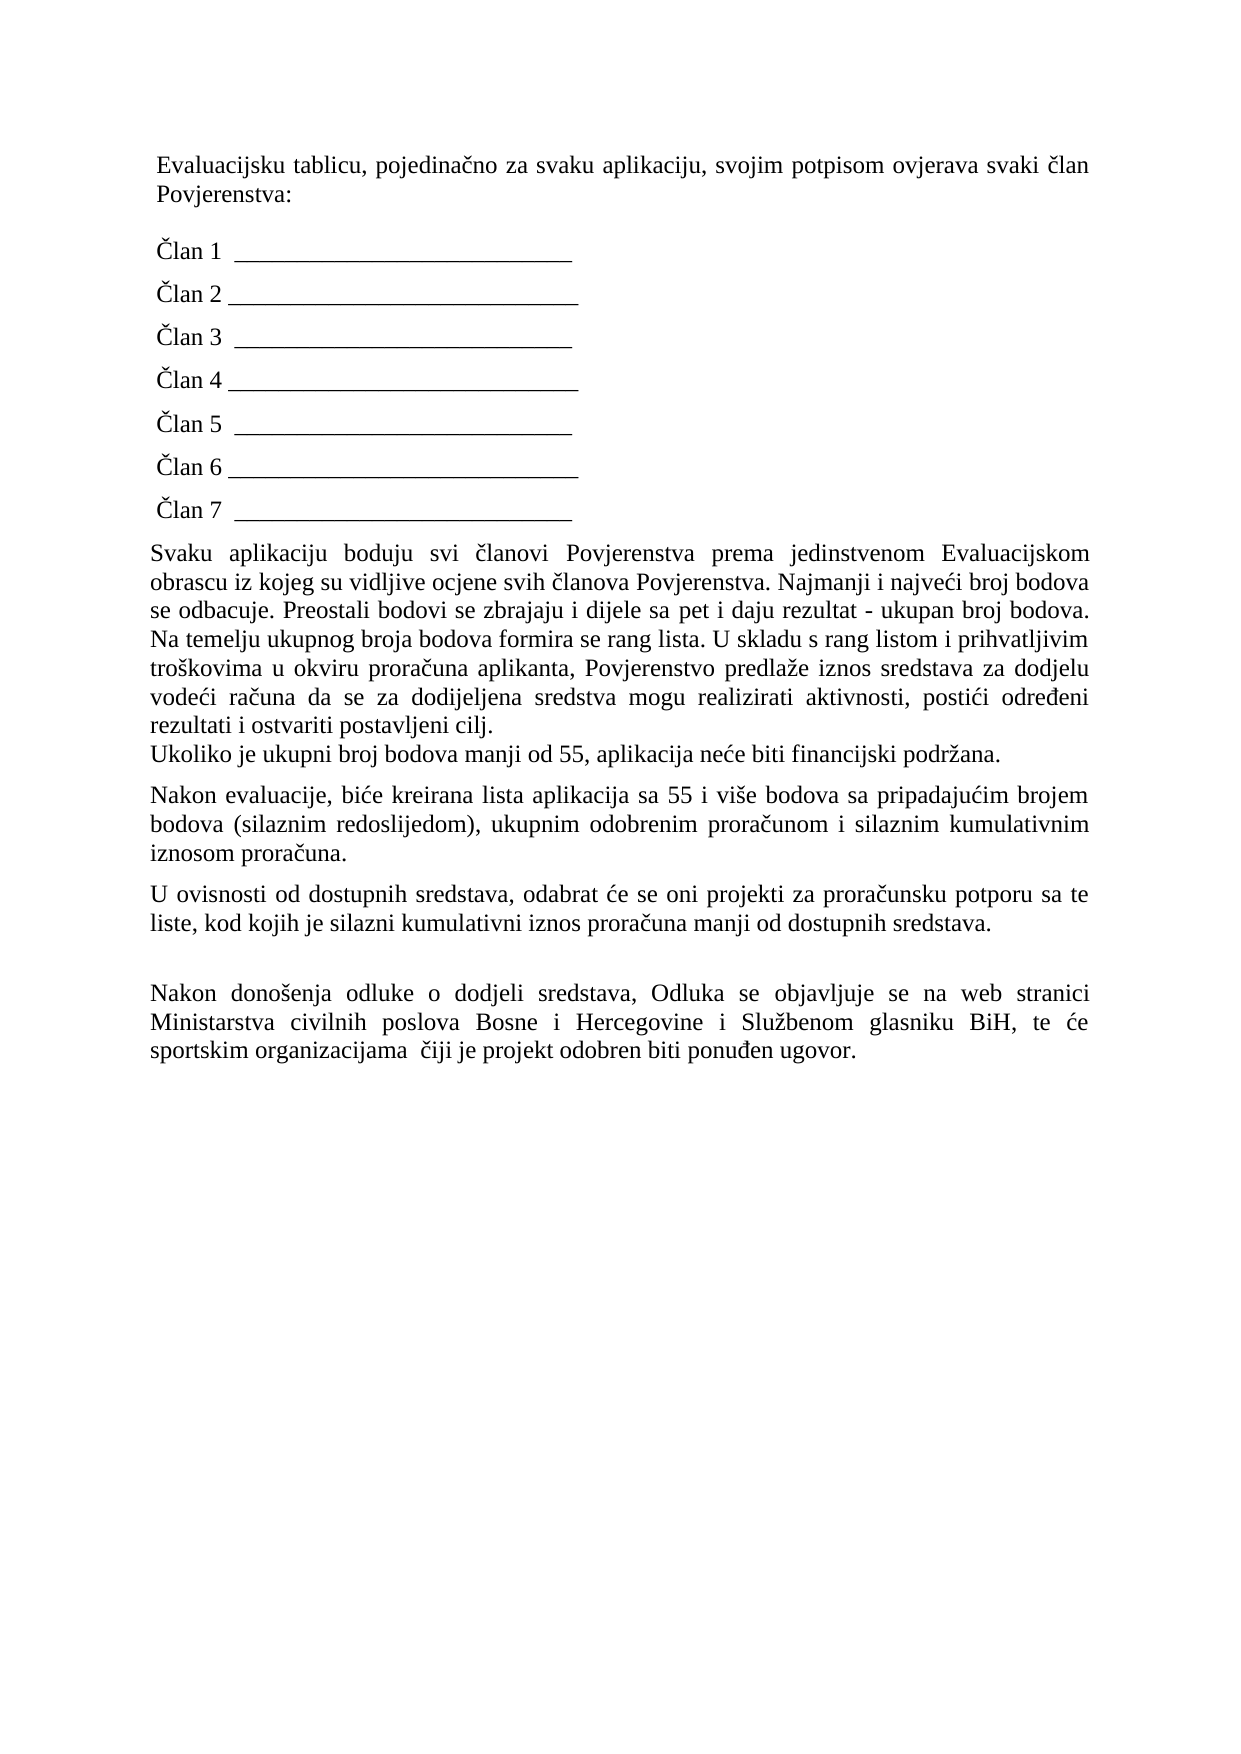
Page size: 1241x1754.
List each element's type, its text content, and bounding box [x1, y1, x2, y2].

text Član 1 ___________________________ [156, 236, 1090, 265]
text Ukoliko je ukupni broj bodova manji od 55, aplikacija neće biti financijski podržana. [150, 739, 1090, 768]
text Evaluacijsku tablicu, pojedinačno za svaku aplikaciju, svojim potpisom ovjerava svaki član Povjerenstva: [156, 150, 1090, 207]
text Član 5 ___________________________ [156, 409, 1090, 437]
text Nakon donošenja odluke o dodjeli sredstava, Odluka se objavljuje se na web stranici Ministarstva civilnih poslova Bosne i Hercegovine i Službenom glasniku BiH, te će sportskim organizacijama čiji je projekt odobren biti ponuđen ugovor. [150, 978, 1090, 1064]
text Član 6 ____________________________ [156, 452, 1090, 481]
text U ovisnosti od dostupnih sredstava, odabrat će se oni projekti za proračunsku potporu sa te liste, kod kojih je silazni kumulativni iznos proračuna manji od dostupnih sredstava. [150, 879, 1090, 937]
text Nakon evaluacije, biće kreirana lista aplikacija sa 55 i više bodova sa pripadajućim brojem bodova (silaznim redoslijedom), ukupnim odobrenim proračunom i silaznim kumulativnim iznosom proračuna. [150, 781, 1090, 867]
text Član 4 ____________________________ [156, 366, 1090, 394]
text Član 7 ___________________________ [156, 495, 1090, 524]
text Svaku aplikaciju boduju svi članovi Povjerenstva prema jedinstvenom Evaluacijskom obrascu iz kojeg su vidljive ocjene svih članova Povjerenstva. Najmanji i najveći broj bodova se odbacuje. Preostali bodovi se zbrajaju i dijele sa pet i daju rezultat - ukupan broj bodova. Na temelju ukupnog broja bodova formira se rang lista. U skladu s rang listom i prihvatljivim troškovima u okviru proračuna aplikanta, Povjerenstvo predlaže iznos sredstava za dodjelu vodeći računa da se za dodijeljena sredstva mogu realizirati aktivnosti, postići određeni rezultati i ostvariti postavljeni cilj. [150, 538, 1090, 739]
text Član 3 ___________________________ [156, 322, 1090, 351]
text Član 2 ____________________________ [156, 279, 1090, 308]
